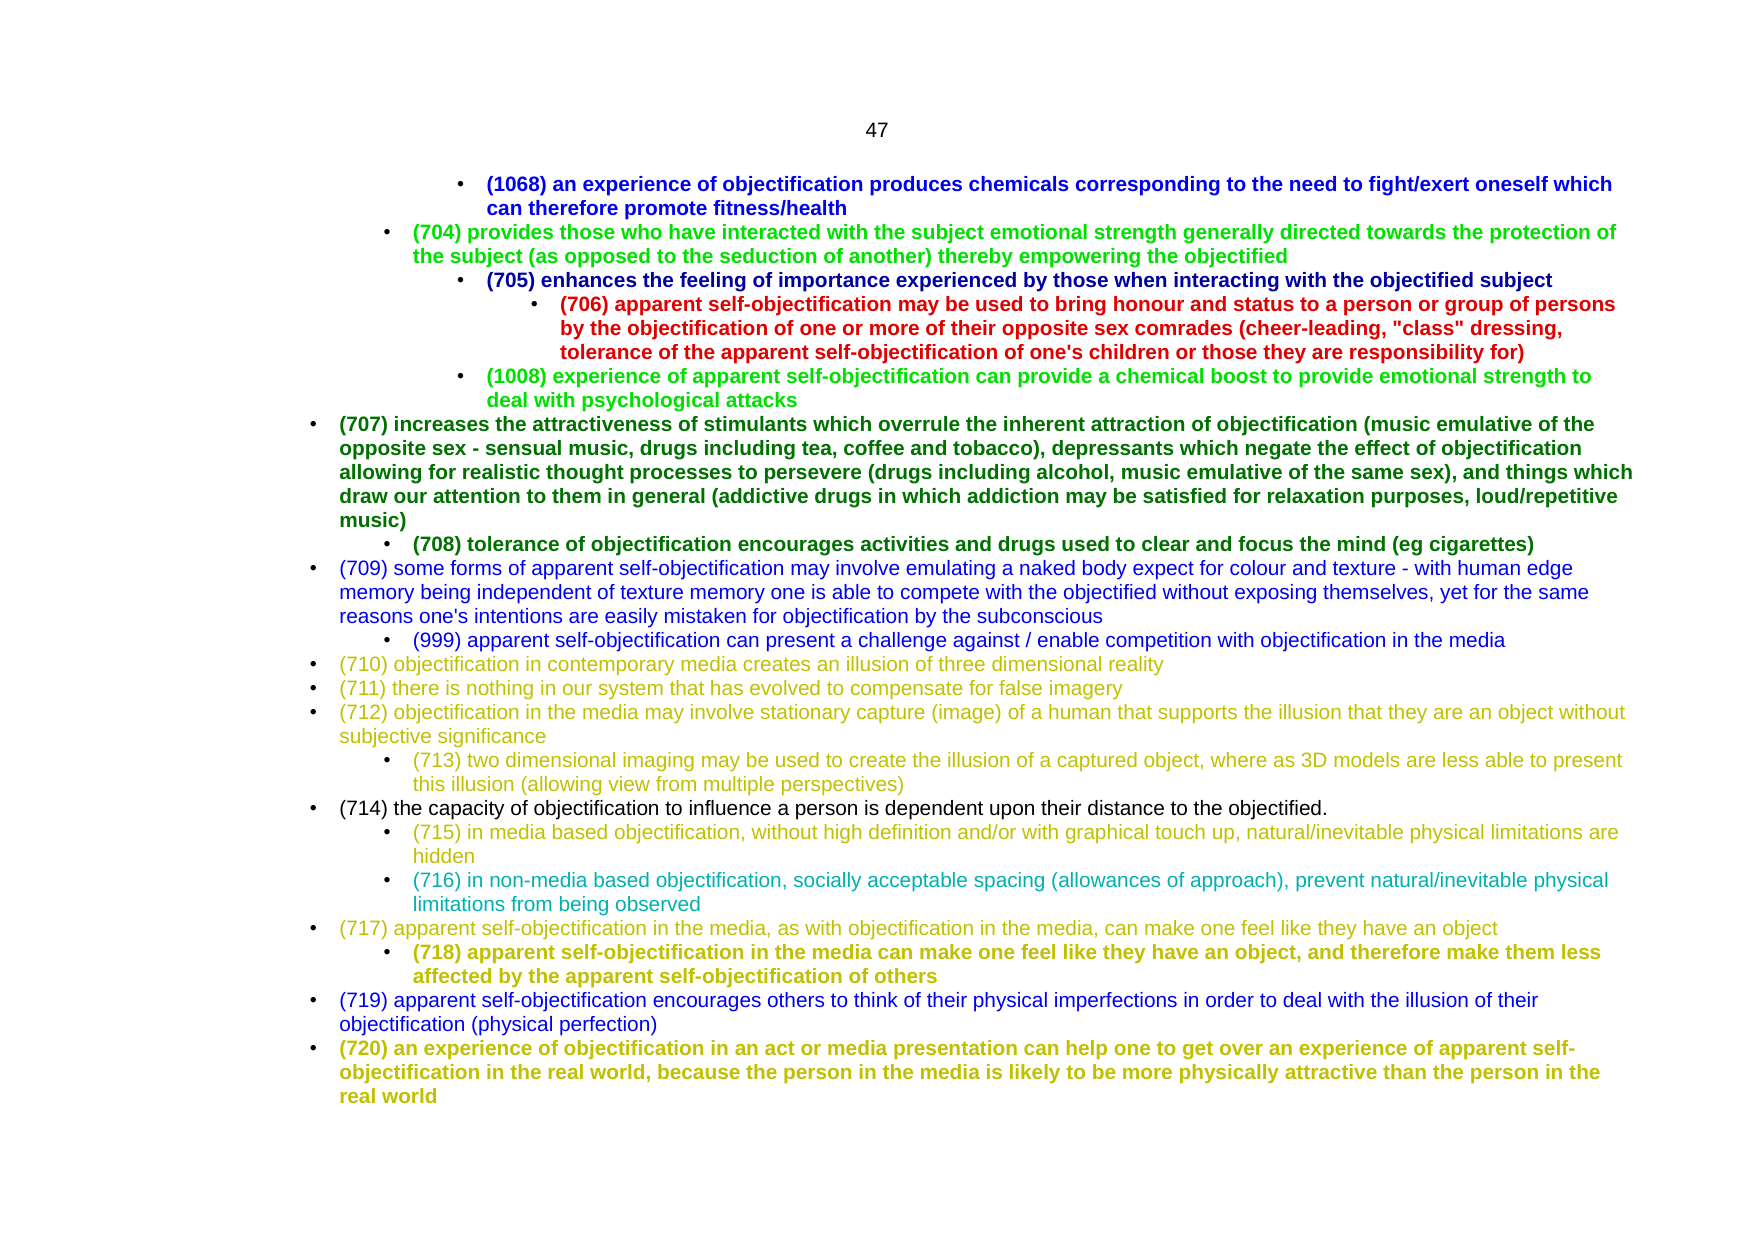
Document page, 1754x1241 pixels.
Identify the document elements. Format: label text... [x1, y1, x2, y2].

list (999) apparent self-objectification can present a challenge against / enable competition with objectification in the media [383, 628, 1636, 652]
list (704) provides those who have interacted with the subject emotional strength generally directed towards the protection of the subject (as opposed to the seduction of another) thereby empowering the objectified [383, 219, 1636, 268]
list (717) apparent self-objectification in the media, as with objectification in the media, can make one feel like they have an object [309, 916, 1636, 940]
list (707) increases the attractiveness of stimulants which overrule the inherent attraction of objectification (music emulative of the opposite sex - sensual music, drugs including tea, coffee and tobacco), depressants which negate the effect of objectification allowing for realistic thought processes to persevere (drugs including alcohol, music emulative of the same sex), and things which draw our attention to them in general (addictive drugs in which addiction may be satisfied for relaxation purposes, loud/repetitive music) [309, 412, 1636, 532]
list (706) apparent self-objectification may be used to bring honour and status to a person or group of persons by the objectification of one or more of their opposite sex comrades (cheer-leading, "class" dressing, tolerance of the apparent self-objectification of one's children or those they are responsibility for) [531, 292, 1636, 364]
list (709) some forms of apparent self-objectification may involve emulating a naked body expect for colour and texture - with human edge memory being independent of texture memory one is able to compete with the objectified without exposing themselves, yet for the same reasons one's intentions are easily mistaken for objectification by the subconscious [309, 556, 1636, 628]
list (708) tolerance of objectification encourages activities and drugs used to clear and focus the mind (eg cigarettes) [383, 532, 1636, 556]
list (719) apparent self-objectification encourages others to think of their physical imperfections in order to deal with the illusion of their objectification (physical perfection) [309, 988, 1636, 1036]
list (1008) experience of apparent self-objectification can provide a chemical boost to provide emotional strength to deal with psychological attacks [457, 364, 1636, 412]
list (714) the capacity of objectification to influence a person is dependent upon their distance to the objectified. [309, 796, 1636, 820]
list (718) apparent self-objectification in the media can make one feel like they have an object, and therefore make them less affected by the apparent self-objectification of others [383, 940, 1636, 988]
list (716) in non-media based objectification, socially acceptable spacing (allowances of approach), prevent natural/inevitable physical limitations from being observed [383, 868, 1636, 916]
list (710) objectification in contemporary media creates an illusion of three dimensional reality [309, 652, 1636, 676]
list (715) in media based objectification, without high definition and/or with graphical touch up, natural/inevitable physical limitations are hidden [383, 820, 1636, 868]
list (711) there is nothing in our system that has evolved to compensate for false imagery [309, 676, 1636, 700]
list (712) objectification in the media may involve stationary capture (image) of a human that supports the illusion that they are an object without subjective significance [309, 700, 1636, 748]
list (713) two dimensional imaging may be used to create the illusion of a captured object, where as 3D models are less able to present this illusion (allowing view from multiple perspectives) [383, 748, 1636, 796]
list (705) enhances the feeling of importance experienced by those when interacting with the objectified subject [457, 268, 1636, 292]
list (720) an experience of objectification in an act or media presentation can help one to get over an experience of apparent self-objectification in the real world, because the person in the media is likely to be more physically attractive than the person in the real world [309, 1036, 1636, 1108]
list (1068) an experience of objectification produces chemicals corresponding to the need to fight/exert oneself which can therefore promote fitness/health [457, 172, 1636, 219]
